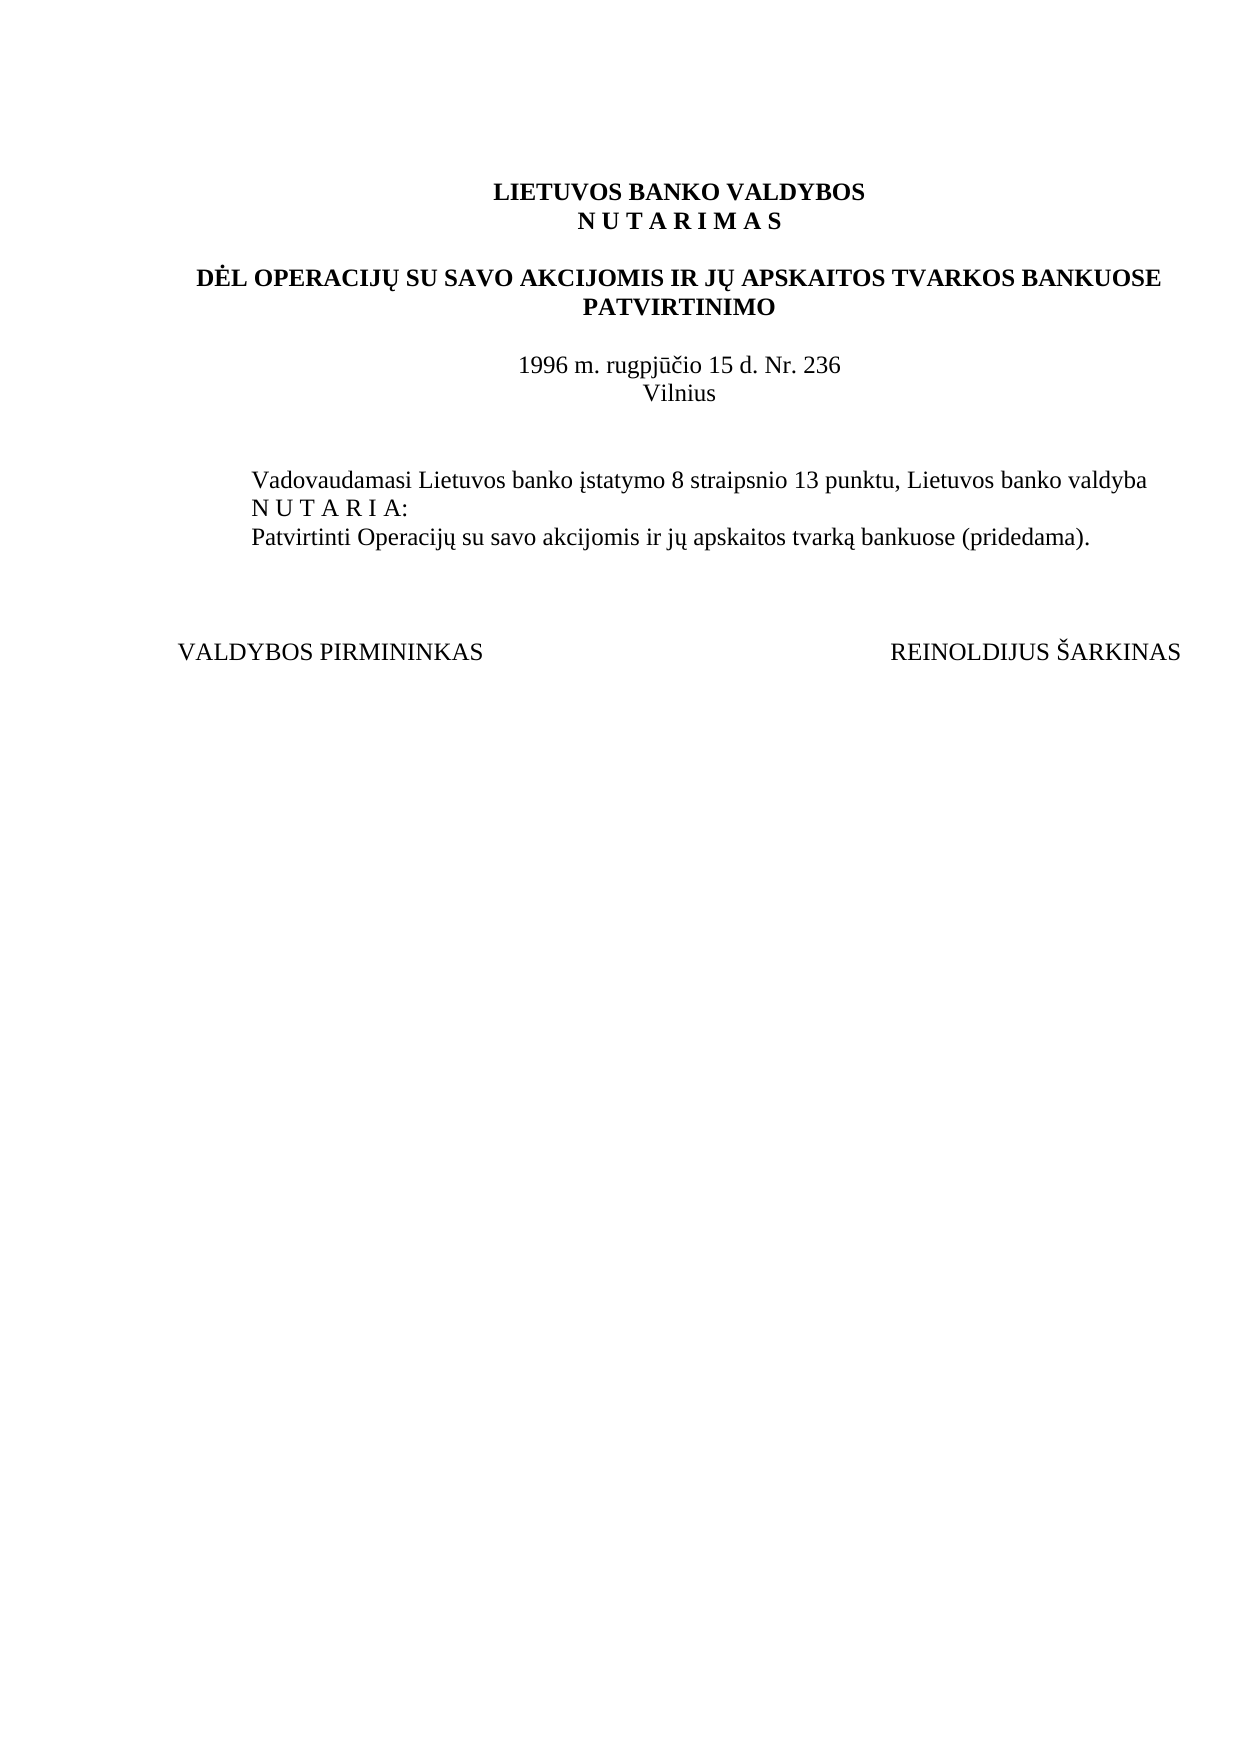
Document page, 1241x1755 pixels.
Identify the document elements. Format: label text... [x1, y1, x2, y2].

text 1996 m. rugpjūčio 15 d. Nr. 236 [177, 350, 1181, 378]
text Vilnius [177, 378, 1181, 407]
text Patvirtinti Operacijų su savo akcijomis ir jų apskaitos tvarką bankuose (pridedama). [177, 522, 1181, 551]
text DĖL OPERACIJŲ SU SAVO AKCIJOMIS IR JŲ APSKAITOS TVARKOS BANKUOSE PATVIRTINIMO [177, 263, 1181, 321]
text LIETUVOS BANKO VALDYBOS [177, 177, 1181, 206]
text Vadovaudamasi Lietuvos banko įstatymo 8 straipsnio 13 punktu, Lietuvos banko valdyba [177, 465, 1181, 493]
text VALDYBOS PIRMININKAS REINOLDIJUS ŠARKINAS [177, 637, 1181, 666]
text NUTARIA: [177, 493, 1181, 522]
text N U T A R I M A S [177, 206, 1181, 235]
